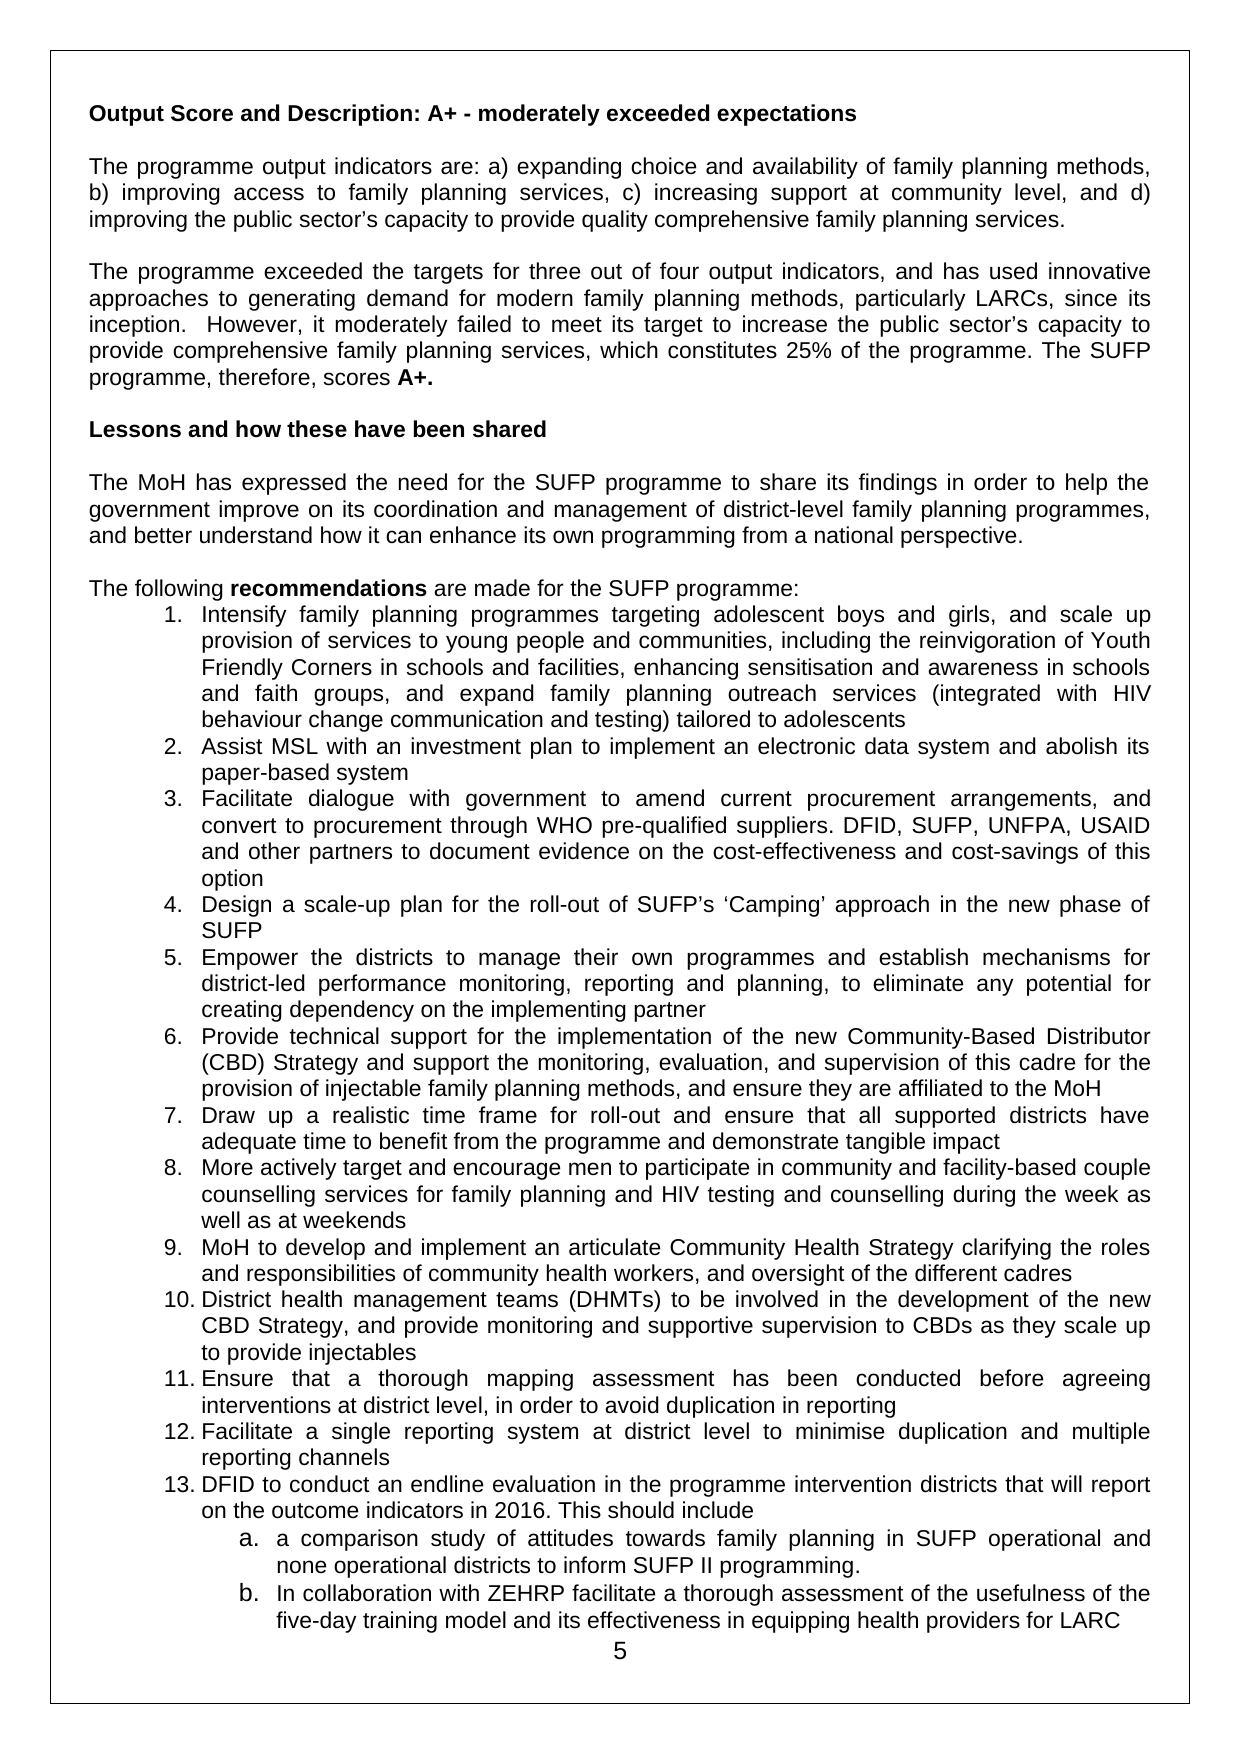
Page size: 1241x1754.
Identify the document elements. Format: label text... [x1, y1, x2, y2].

list Assist MSL with an investment plan to implement an electronic data system and abolish its paper-based system [164, 733, 1152, 785]
text The programme output indicators are: a) expanding choice and availability of family planning methods, b) improving access to family planning services, c) increasing support at community level, and d) improving the public sector’s capacity to provide quality comprehensive family planning services. [89, 153, 1152, 232]
list District health management teams (DHMTs) to be involved in the development of the new CBD Strategy, and provide monitoring and supportive supervision to CBDs as they scale up to provide injectables [164, 1286, 1152, 1365]
list MoH to develop and implement an articulate Community Health Strategy clarifying the roles and responsibilities of community health workers, and oversight of the different cadres [164, 1233, 1152, 1286]
list Intensify family planning programmes targeting adolescent boys and girls, and scale up provision of services to young people and communities, including the reinvigoration of Youth Friendly Corners in schools and facilities, enhancing sensitisation and awareness in schools and faith groups, and expand family planning outreach services (integrated with HIV behaviour change communication and testing) tailored to adolescents [164, 601, 1152, 733]
list Facilitate dialogue with government to amend current procurement arrangements, and convert to procurement through WHO pre-qualified suppliers. DFID, SUFP, UNFPA, USAID and other partners to document evidence on the cost-effectiveness and cost-savings of this option [164, 785, 1152, 891]
list In collaboration with ZEHRP facilitate a thorough assessment of the usefulness of the five-day training model and its effectiveness in equipping health providers for LARC [239, 1578, 1152, 1633]
list Empower the districts to manage their own programmes and establish mechanisms for district-led performance monitoring, reporting and planning, to eliminate any potential for creating dependency on the implementing partner [164, 943, 1152, 1023]
text The following recommendations are made for the SUFP programme: [89, 574, 1152, 601]
list Draw up a realistic time frame for roll-out and ensure that all supported districts have adequate time to benefit from the programme and demonstrate tangible impact [164, 1102, 1152, 1154]
list Ensure that a thorough mapping assessment has been conducted before agreeing interventions at district level, in order to avoid duplication in reporting [164, 1365, 1152, 1418]
list Design a scale-up plan for the roll-out of SUFP’s ‘Camping’ approach in the new phase of SUFP [164, 891, 1152, 943]
list DFID to conduct an endline evaluation in the programme intervention districts that will report on the outcome indicators in 2016. This should include [164, 1471, 1152, 1523]
text Output Score and Description: A+ - moderately exceeded expectations [89, 100, 1152, 127]
list Facilitate a single reporting system at district level to minimise duplication and multiple reporting channels [164, 1418, 1152, 1471]
list The programme exceeded the targets for three out of four output indicators, and has used innovative approaches to generating demand for modern family planning methods, particularly LARCs, since its inception. However, it moderately failed to meet its target to increase the public sector’s capacity to provide comprehensive family planning services, which constitutes 25% of the programme. The SUFP programme, therefore, scores A+. [89, 258, 1152, 390]
list a comparison study of attitudes towards family planning in SUFP operational and none operational districts to inform SUFP II programming. [239, 1523, 1152, 1578]
text Lessons and how these have been shared [89, 416, 1152, 443]
list More actively target and encourage men to participate in community and facility-based couple counselling services for family planning and HIV testing and counselling during the week as well as at weekends [164, 1154, 1152, 1233]
text The MoH has expressed the need for the SUFP programme to share its findings in order to help the government improve on its coordination and management of district-level family planning programmes, and better understand how it can enhance its own programming from a national perspective. [89, 469, 1152, 548]
list Provide technical support for the implementation of the new Community-Based Distributor (CBD) Strategy and support the monitoring, evaluation, and supervision of this cadre for the provision of injectable family planning methods, and ensure they are affiliated to the MoH [164, 1023, 1152, 1102]
